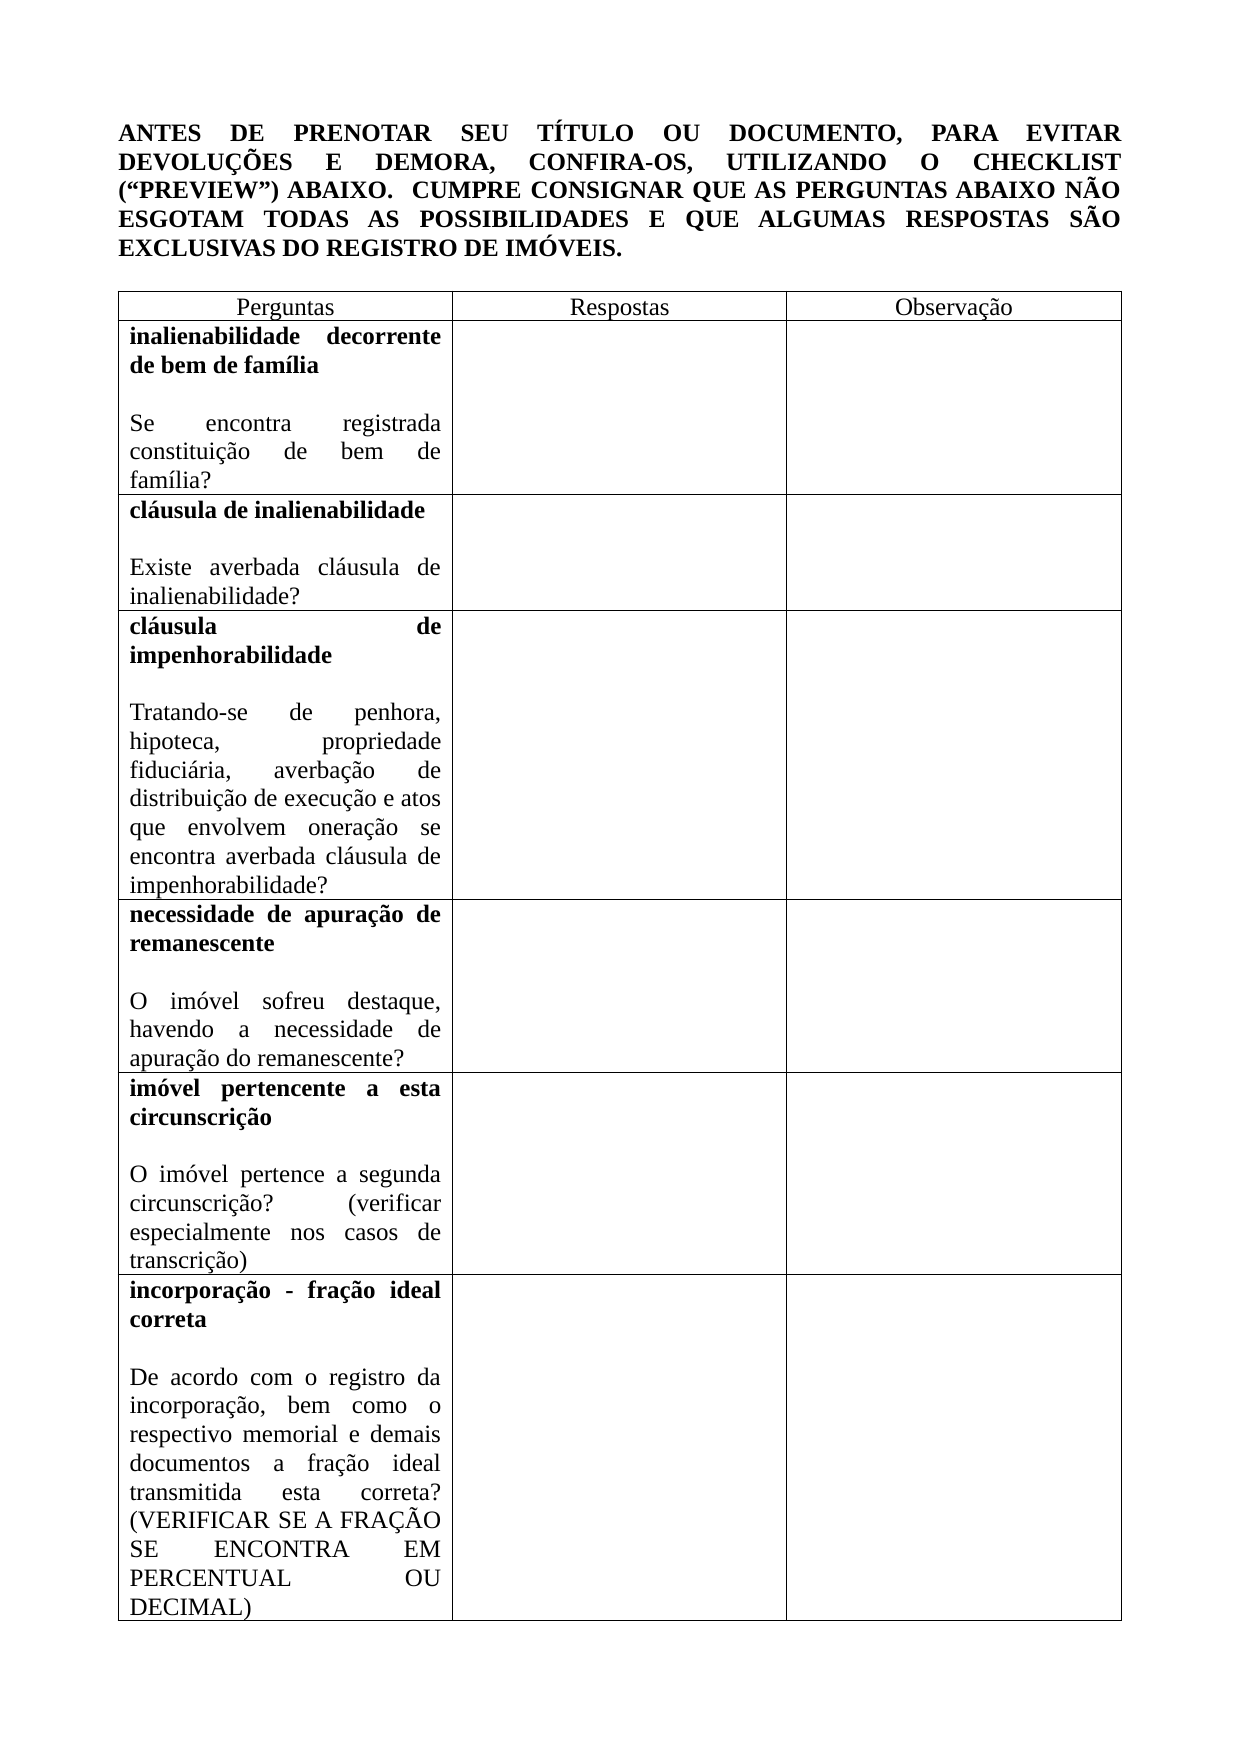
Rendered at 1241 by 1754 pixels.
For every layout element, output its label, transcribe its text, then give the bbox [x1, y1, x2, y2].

table_cell cláusula de inalienabilidade Existe averbada cláusula de inalienabilidade? [119, 495, 452, 610]
table_cell [453, 900, 786, 1072]
table_cell [453, 495, 786, 610]
table_cell imóvel pertencente a esta circunscrição O imóvel pertence a segunda circunscrição? (verificar especialmente nos casos de transcrição) [119, 1073, 452, 1274]
table_header Respostas [453, 292, 786, 320]
table_cell [453, 1275, 786, 1620]
table_cell [453, 321, 786, 494]
table_cell [787, 495, 1121, 610]
table_cell [453, 611, 786, 898]
table_cell [787, 1073, 1121, 1274]
table_header Observação [787, 292, 1121, 320]
table_cell [787, 900, 1121, 1072]
table_cell cláusula de impenhorabilidade Tratando-se de penhora, hipoteca, propriedade fiduciária, averbação de distribuição de execução e atos que envolvem oneração se encontra averbada cláusula de impenhorabilidade? [119, 611, 452, 898]
table_cell [787, 1275, 1121, 1620]
table_cell [787, 321, 1121, 494]
text ANTES DE PRENOTAR SEU TÍTULO OU DOCUMENTO, PARA EVITAR DEVOLUÇÕES E DEMORA, CONFIRA-OS, UTILIZANDO O CHECKLIST (“PREVIEW”) ABAIXO. CUMPRE CONSIGNAR QUE AS PERGUNTAS ABAIXO NÃO ESGOTAM TODAS AS POSSIBILIDADES E QUE ALGUMAS RESPOSTAS SÃO EXCLUSIVAS DO REGISTRO DE IMÓVEIS. [118, 118, 1122, 262]
table_header Perguntas [119, 292, 452, 320]
table_cell [787, 611, 1121, 898]
table_cell necessidade de apuração de remanescente O imóvel sofreu destaque, havendo a necessidade de apuração do remanescente? [119, 900, 452, 1072]
table_cell incorporação - fração ideal correta De acordo com o registro da incorporação, bem como o respectivo memorial e demais documentos a fração ideal transmitida esta correta? (VERIFICAR SE A FRAÇÃO SE ENCONTRA EM PERCENTUAL OU DECIMAL) [119, 1275, 452, 1620]
table_cell [453, 1073, 786, 1274]
table_cell inalienabilidade decorrente de bem de família Se encontra registrada constituição de bem de família? [119, 321, 452, 494]
